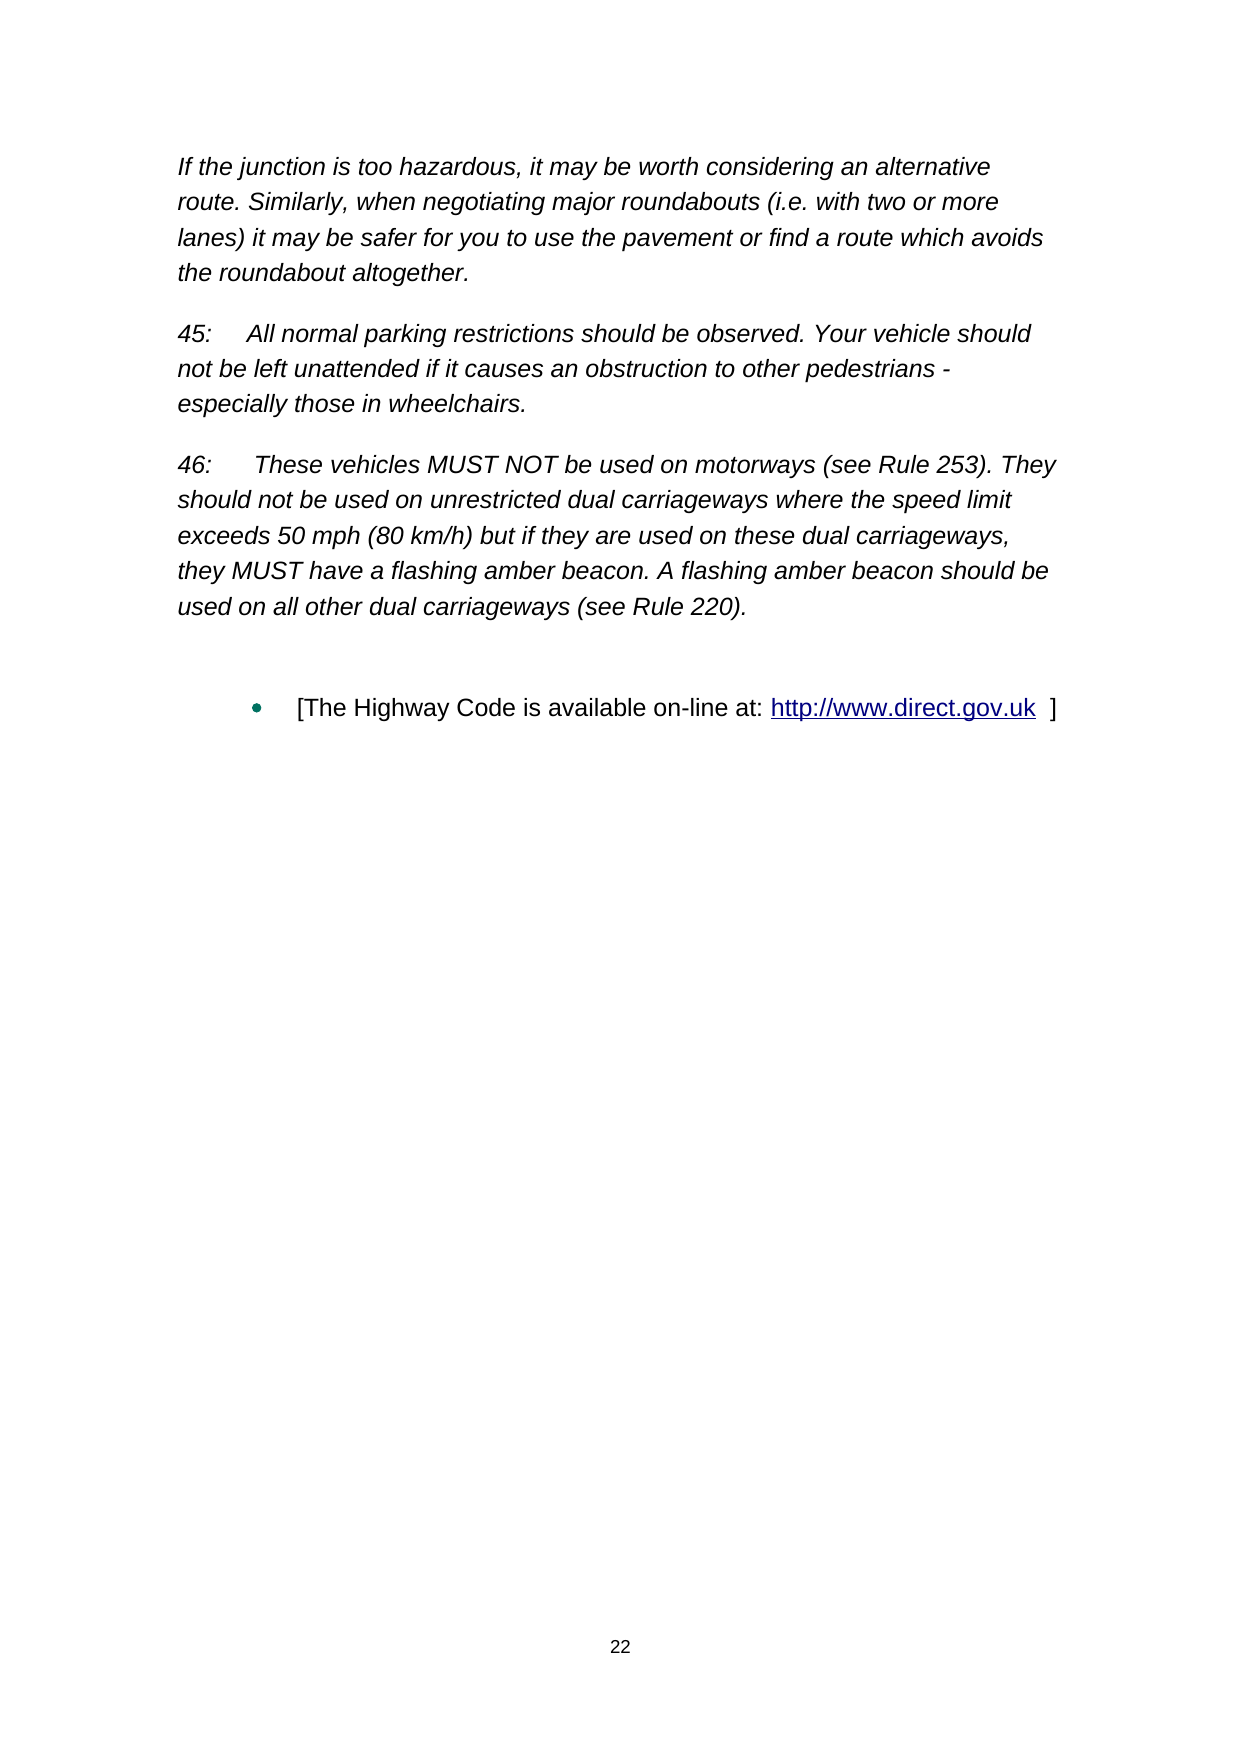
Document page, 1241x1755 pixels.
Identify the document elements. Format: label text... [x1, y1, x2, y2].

text If the junction is too hazardous, it may be worth considering an alternative route. Similarly, when negotiating major roundabouts (i.e. with two or more lanes) it may be safer for you to use the pavement or find a route which avoids the roundabout altogether. [177, 145, 1063, 287]
text 45: All normal parking restrictions should be observed. Your vehicle should not be left unattended if it causes an obstruction to other pedestrians - especially those in wheelchairs. [177, 312, 1063, 418]
list [The Highway Code is available on-line at: http://www.direct.gov.uk ] [252, 693, 1063, 722]
text 46: These vehicles MUST NOT be used on motorways (see Rule 253). They should not be used on unrestricted dual carriageways where the speed limit exceeds 50 mph (80 km/h) but if they are used on these dual carriageways, they MUST have a flashing amber beacon. A flashing amber beacon should be used on all other dual carriageways (see Rule 220). [177, 443, 1063, 620]
